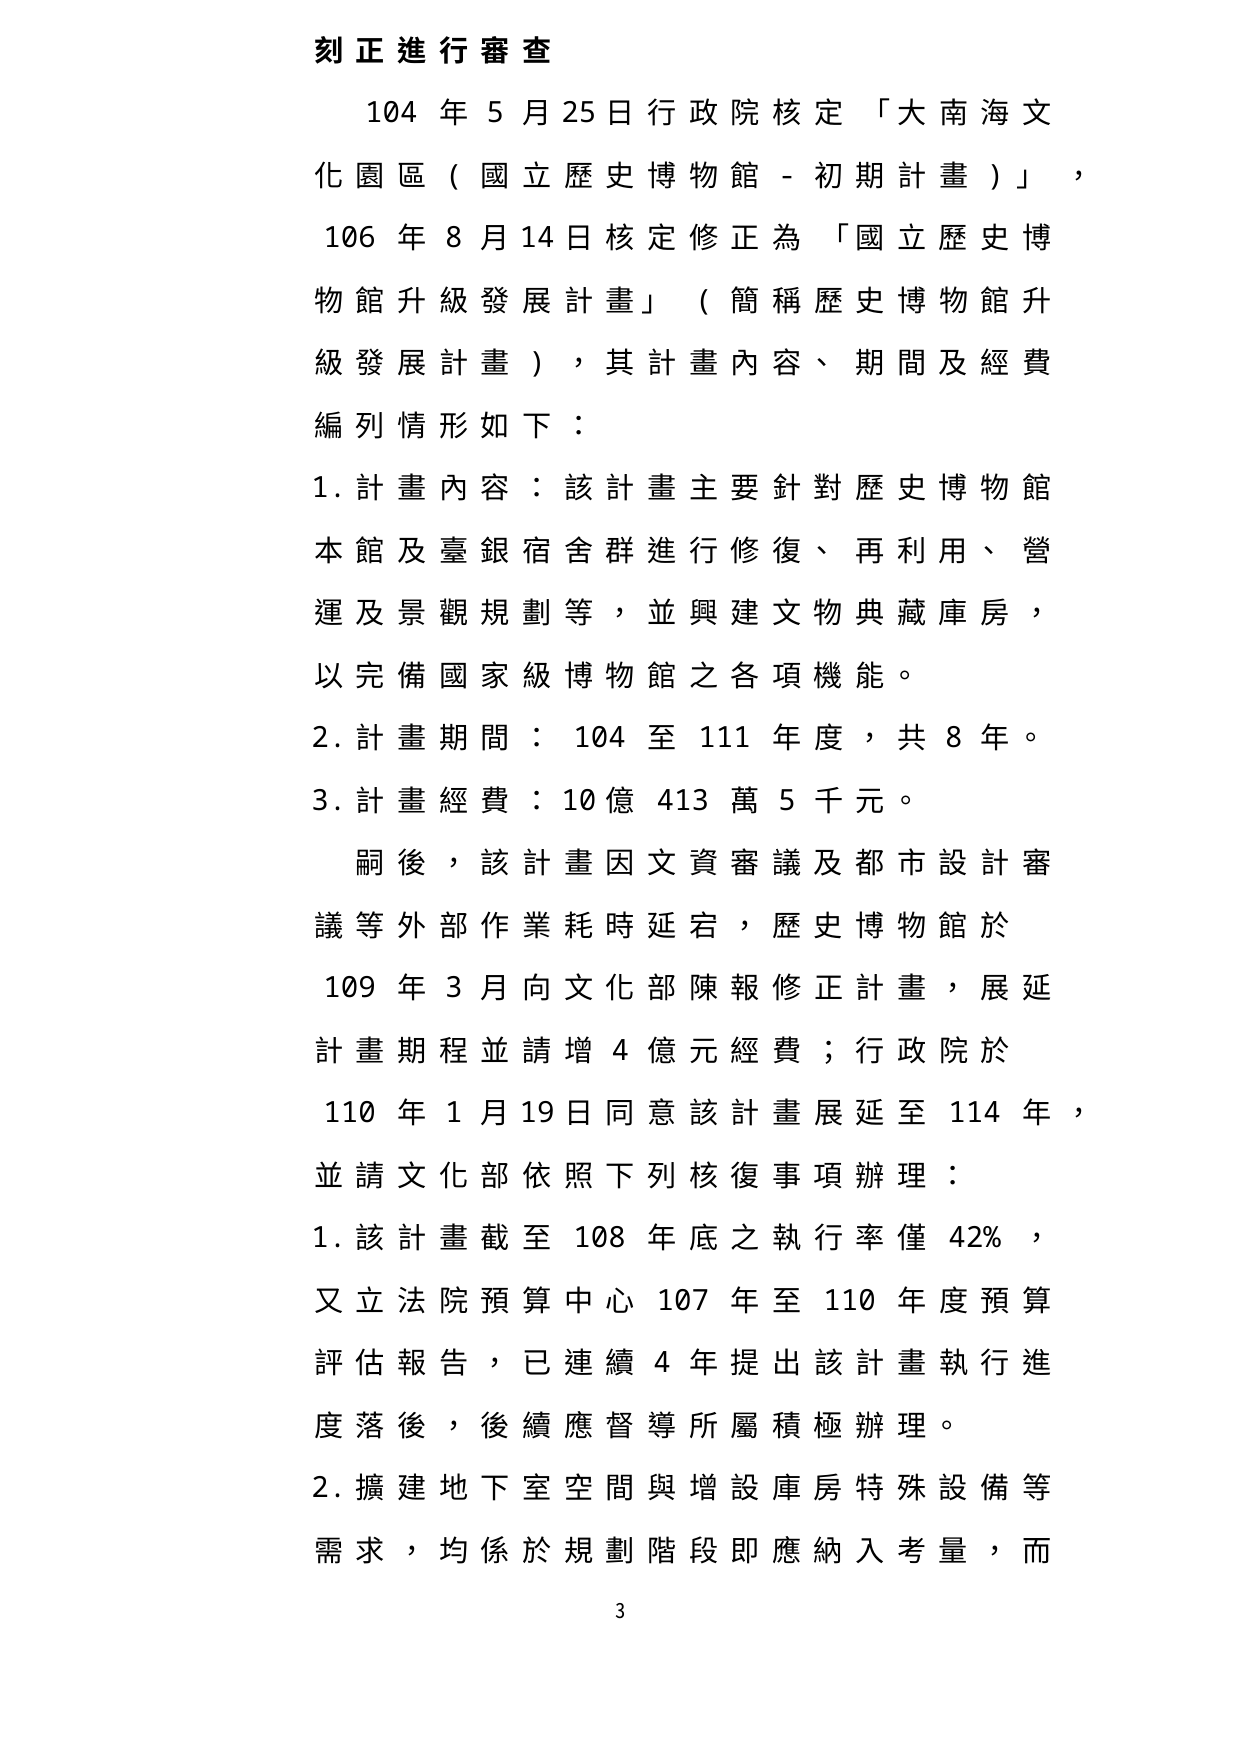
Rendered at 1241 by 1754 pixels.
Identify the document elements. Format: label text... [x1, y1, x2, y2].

text 嗣後，該計畫因文資審議及都市設計審議等外部作業耗時延宕，歷史博物館於109年3月向文化部陳報修正計畫，展延計畫期程並請增4億元經費；行政院於110年1月19日同意該計畫展延至114年，並請文化部依照下列核復事項辦理： [271, 819, 1058, 1194]
text 刻正進行審查 [242, 7, 1058, 69]
text 1.計畫內容：該計畫主要針對歷史博物館本館及臺銀宿舍群進行修復、再利用、營運及景觀規劃等，並興建文物典藏庫房，以完備國家級博物館之各項機能。 [271, 444, 1058, 694]
text 1.該計畫截至108年底之執行率僅42%，又立法院預算中心107年至110年度預算評估報告，已連續4年提出該計畫執行進度落後，後續應督導所屬積極辦理。 [271, 1194, 1058, 1444]
text 2.擴建地下室空間與增設庫房特殊設備等需求，均係於規劃階段即應納入考量，而 [271, 1444, 1058, 1569]
text 2.計畫期間：104至111年度，共8年。 [271, 694, 1058, 757]
text 3.計畫經費：10億413萬5千元。 [271, 757, 1058, 819]
text 104年5月25日行政院核定「大南海文化園區(國立歷史博物館-初期計畫)」，106年8月14日核定修正為「國立歷史博物館升級發展計畫」(簡稱歷史博物館升級發展計畫)，其計畫內容、期間及經費編列情形如下： [271, 69, 1058, 444]
